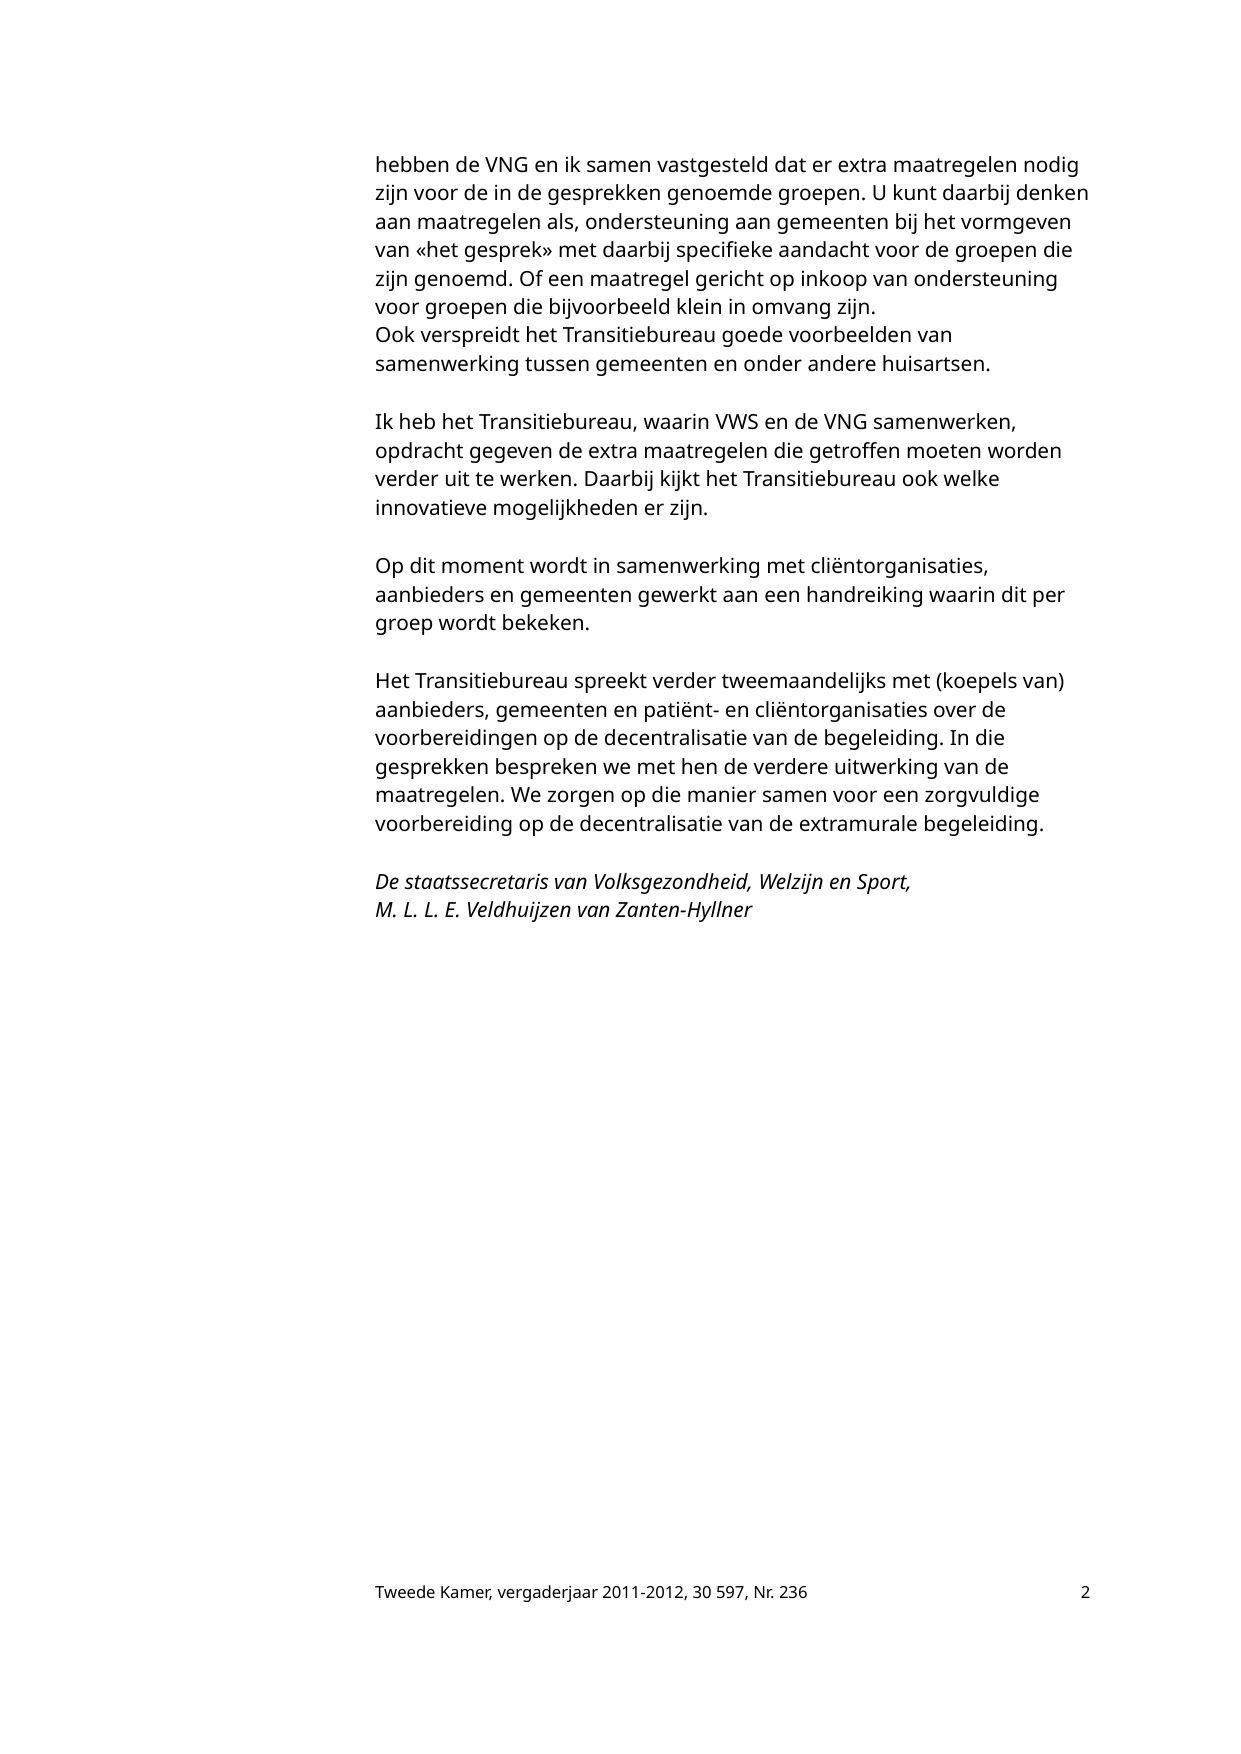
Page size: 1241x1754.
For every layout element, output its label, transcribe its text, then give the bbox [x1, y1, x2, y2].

text Op dit moment wordt in samenwerking met cliëntorganisaties, aanbieders en gemeenten gewerkt aan een handreiking waarin dit per groep wordt bekeken. [375, 551, 1090, 637]
text De staatssecretaris van Volksgezondheid, Welzijn en Sport, [375, 867, 1090, 896]
text Ik heb het Transitiebureau, waarin VWS en de VNG samenwerken, opdracht gegeven de extra maatregelen die getroffen moeten worden verder uit te werken. Daarbij kijkt het Transitiebureau ook welke innovatieve mogelijkheden er zijn. [375, 407, 1090, 521]
text M. L. L. E. Veldhuijzen van Zanten-Hyllner [375, 896, 1090, 924]
text Ook verspreidt het Transitiebureau goede voorbeelden van samenwerking tussen gemeenten en onder andere huisartsen. [375, 321, 1090, 377]
text Het Transitiebureau spreekt verder tweemaandelijks met (koepels van) aanbieders, gemeenten en patiënt- en cliëntorganisaties over de voorbereidingen op de decentralisatie van de begeleiding. In die gesprekken bespreken we met hen de verdere uitwerking van de maatregelen. We zorgen op die manier samen voor een zorgvuldige voorbereiding op de decentralisatie van de extramurale begeleiding. [375, 667, 1090, 837]
text hebben de VNG en ik samen vastgesteld dat er extra maatregelen nodig zijn voor de in de gesprekken genoemde groepen. U kunt daarbij denken aan maatregelen als, ondersteuning aan gemeenten bij het vormgeven van «het gesprek» met daarbij specifieke aandacht voor de groepen die zijn genoemd. Of een maatregel gericht op inkoop van ondersteuning voor groepen die bijvoorbeeld klein in omvang zijn. [375, 150, 1090, 321]
